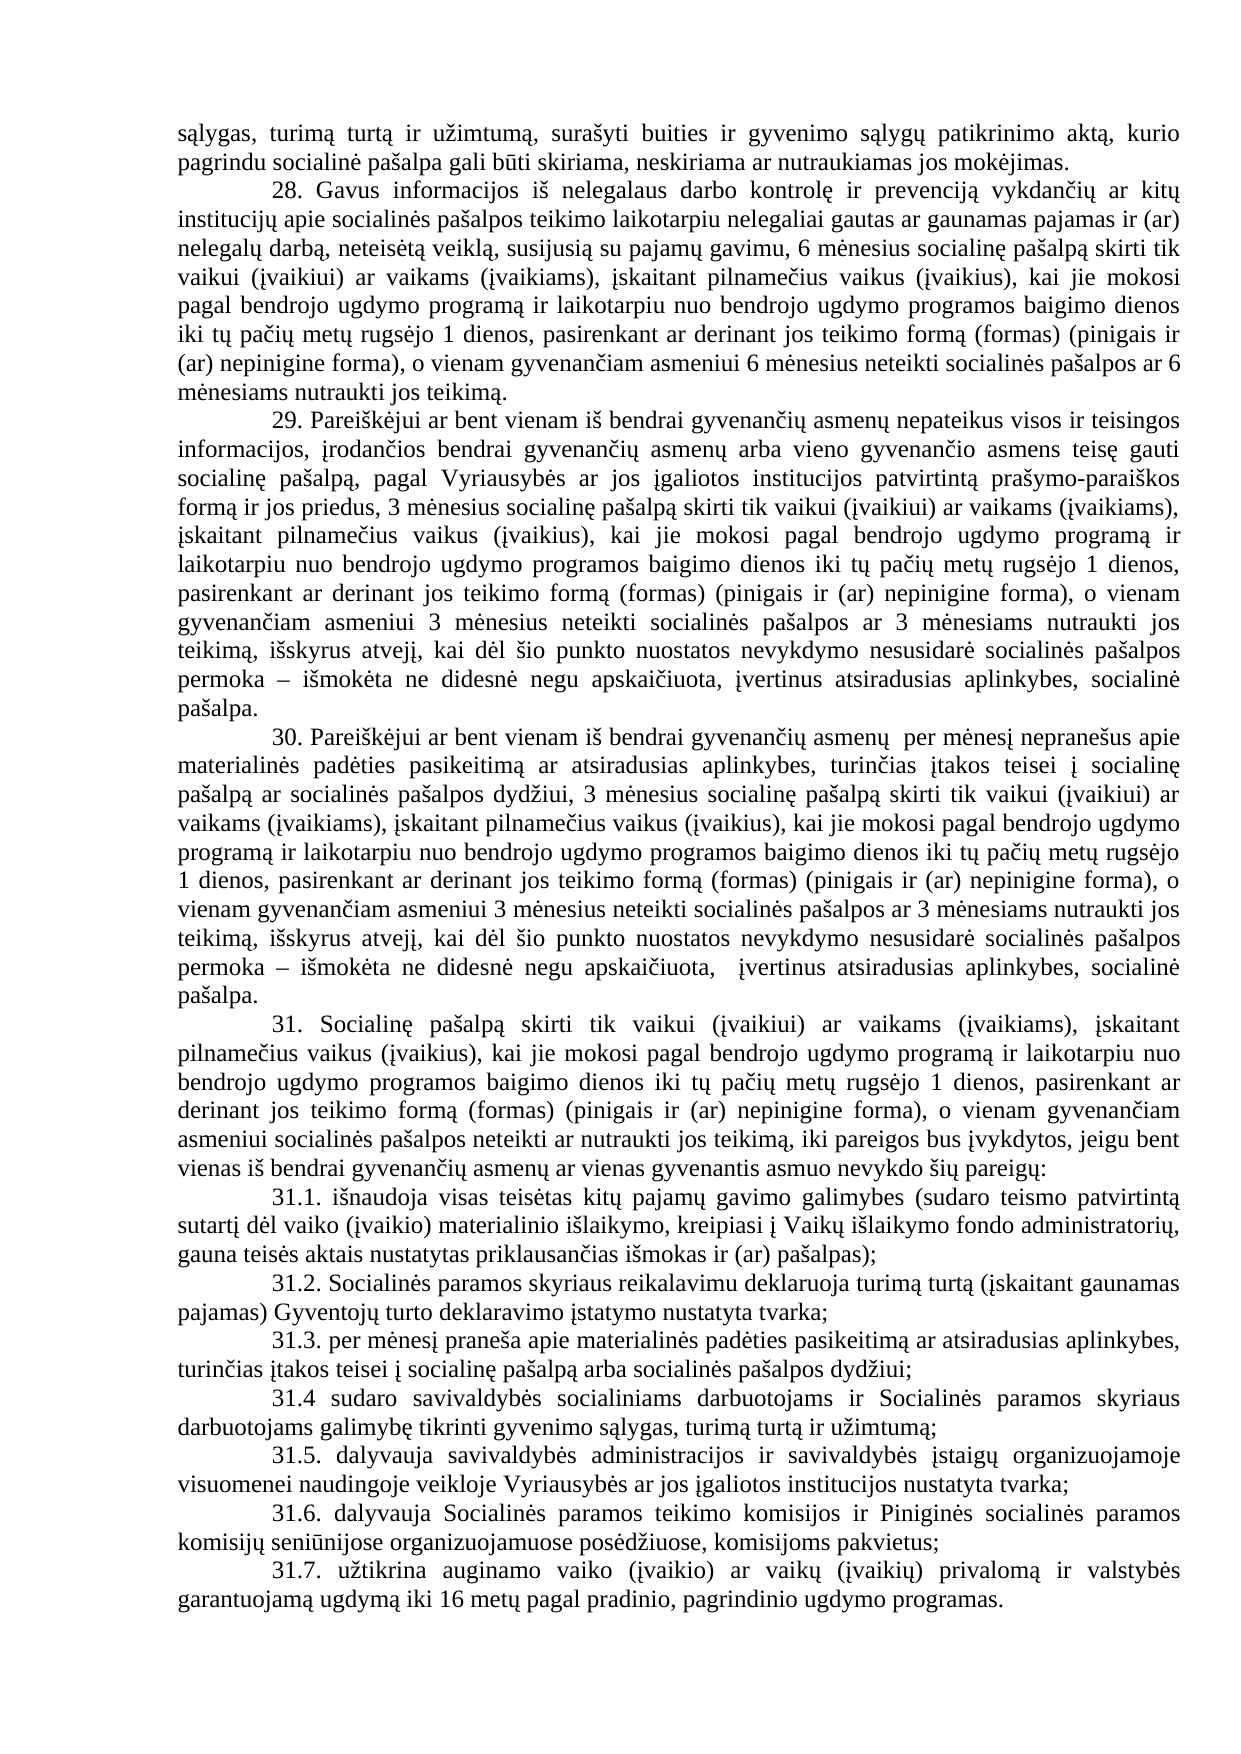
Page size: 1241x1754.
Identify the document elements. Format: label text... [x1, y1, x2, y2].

text 31.2. Socialinės paramos skyriaus reikalavimu deklaruoja turimą turtą (įskaitant gaunamas pajamas) Gyventojų turto deklaravimo įstatymo nustatyta tvarka; [177, 1268, 1181, 1326]
text 31.1. išnaudoja visas teisėtas kitų pajamų gavimo galimybes (sudaro teismo patvirtintą sutartį dėl vaiko (įvaikio) materialinio išlaikymo, kreipiasi į Vaikų išlaikymo fondo administratorių, gauna teisės aktais nustatytas priklausančias išmokas ir (ar) pašalpas); [177, 1182, 1181, 1268]
text 31.7. užtikrina auginamo vaiko (įvaikio) ar vaikų (įvaikių) privalomą ir valstybės garantuojamą ugdymą iki 16 metų pagal pradinio, pagrindinio ugdymo programas. [177, 1556, 1181, 1613]
text 30. Pareiškėjui ar bent vienam iš bendrai gyvenančių asmenų per mėnesį nepranešus apie materialinės padėties pasikeitimą ar atsiradusias aplinkybes, turinčias įtakos teisei į socialinę pašalpą ar socialinės pašalpos dydžiui, 3 mėnesius socialinę pašalpą skirti tik vaikui (įvaikiui) ar vaikams (įvaikiams), įskaitant pilnamečius vaikus (įvaikius), kai jie mokosi pagal bendrojo ugdymo programą ir laikotarpiu nuo bendrojo ugdymo programos baigimo dienos iki tų pačių metų rugsėjo 1 dienos, pasirenkant ar derinant jos teikimo formą (formas) (pinigais ir (ar) nepinigine forma), o vienam gyvenančiam asmeniui 3 mėnesius neteikti socialinės pašalpos ar 3 mėnesiams nutraukti jos teikimą, išskyrus atvejį, kai dėl šio punkto nuostatos nevykdymo nesusidarė socialinės pašalpos permoka – išmokėta ne didesnė negu apskaičiuota, įvertinus atsiradusias aplinkybes, socialinė pašalpa. [177, 722, 1181, 1009]
text 31.4 sudaro savivaldybės socialiniams darbuotojams ir Socialinės paramos skyriaus darbuotojams galimybę tikrinti gyvenimo sąlygas, turimą turtą ir užimtumą; [177, 1383, 1181, 1441]
text sąlygas, turimą turtą ir užimtumą, surašyti buities ir gyvenimo sąlygų patikrinimo aktą, kurio pagrindu socialinė pašalpa gali būti skiriama, neskiriama ar nutraukiamas jos mokėjimas. [177, 118, 1181, 176]
text 29. Pareiškėjui ar bent vienam iš bendrai gyvenančių asmenų nepateikus visos ir teisingos informacijos, įrodančios bendrai gyvenančių asmenų arba vieno gyvenančio asmens teisę gauti socialinę pašalpą, pagal Vyriausybės ar jos įgaliotos institucijos patvirtintą prašymo-paraiškos formą ir jos priedus, 3 mėnesius socialinę pašalpą skirti tik vaikui (įvaikiui) ar vaikams (įvaikiams), įskaitant pilnamečius vaikus (įvaikius), kai jie mokosi pagal bendrojo ugdymo programą ir laikotarpiu nuo bendrojo ugdymo programos baigimo dienos iki tų pačių metų rugsėjo 1 dienos, pasirenkant ar derinant jos teikimo formą (formas) (pinigais ir (ar) nepinigine forma), o vienam gyvenančiam asmeniui 3 mėnesius neteikti socialinės pašalpos ar 3 mėnesiams nutraukti jos teikimą, išskyrus atvejį, kai dėl šio punkto nuostatos nevykdymo nesusidarė socialinės pašalpos permoka – išmokėta ne didesnė negu apskaičiuota, įvertinus atsiradusias aplinkybes, socialinė pašalpa. [177, 406, 1181, 722]
text 31.3. per mėnesį praneša apie materialinės padėties pasikeitimą ar atsiradusias aplinkybes, turinčias įtakos teisei į socialinę pašalpą arba socialinės pašalpos dydžiui; [177, 1326, 1181, 1383]
text 31.5. dalyvauja savivaldybės administracijos ir savivaldybės įstaigų organizuojamoje visuomenei naudingoje veikloje Vyriausybės ar jos įgaliotos institucijos nustatyta tvarka; [177, 1441, 1181, 1498]
text 31. Socialinę pašalpą skirti tik vaikui (įvaikiui) ar vaikams (įvaikiams), įskaitant pilnamečius vaikus (įvaikius), kai jie mokosi pagal bendrojo ugdymo programą ir laikotarpiu nuo bendrojo ugdymo programos baigimo dienos iki tų pačių metų rugsėjo 1 dienos, pasirenkant ar derinant jos teikimo formą (formas) (pinigais ir (ar) nepinigine forma), o vienam gyvenančiam asmeniui socialinės pašalpos neteikti ar nutraukti jos teikimą, iki pareigos bus įvykdytos, jeigu bent vienas iš bendrai gyvenančių asmenų ar vienas gyvenantis asmuo nevykdo šių pareigų: [177, 1009, 1181, 1182]
text 31.6. dalyvauja Socialinės paramos teikimo komisijos ir Piniginės socialinės paramos komisijų seniūnijose organizuojamuose posėdžiuose, komisijoms pakvietus; [177, 1498, 1181, 1556]
text 28. Gavus informacijos iš nelegalaus darbo kontrolę ir prevenciją vykdančių ar kitų institucijų apie socialinės pašalpos teikimo laikotarpiu nelegaliai gautas ar gaunamas pajamas ir (ar) nelegalų darbą, neteisėtą veiklą, susijusią su pajamų gavimu, 6 mėnesius socialinę pašalpą skirti tik vaikui (įvaikiui) ar vaikams (įvaikiams), įskaitant pilnamečius vaikus (įvaikius), kai jie mokosi pagal bendrojo ugdymo programą ir laikotarpiu nuo bendrojo ugdymo programos baigimo dienos iki tų pačių metų rugsėjo 1 dienos, pasirenkant ar derinant jos teikimo formą (formas) (pinigais ir (ar) nepinigine forma), o vienam gyvenančiam asmeniui 6 mėnesius neteikti socialinės pašalpos ar 6 mėnesiams nutraukti jos teikimą. [177, 176, 1181, 406]
